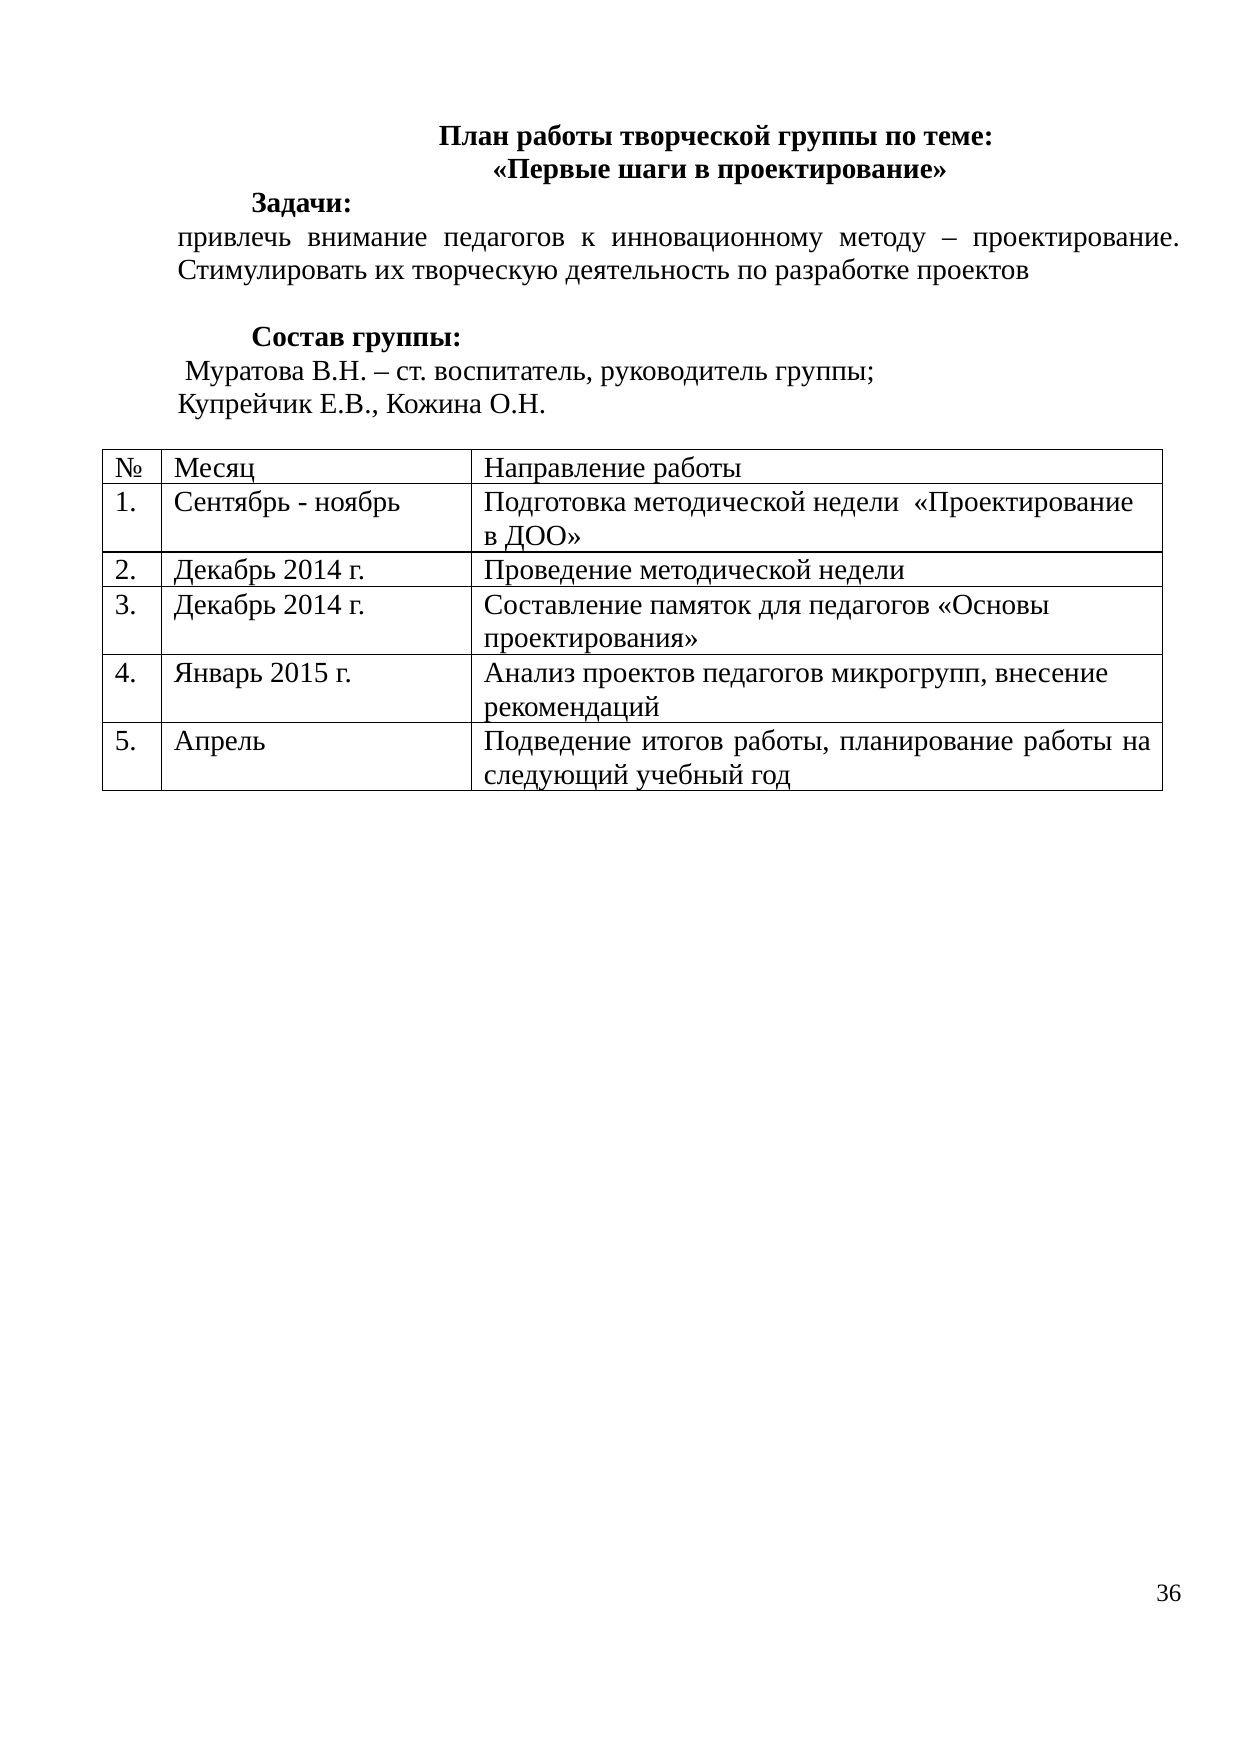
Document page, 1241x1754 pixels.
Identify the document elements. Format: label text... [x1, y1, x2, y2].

text План работы творческой группы по теме: [177, 118, 1181, 152]
table_cell 5. [103, 723, 161, 790]
table_cell Декабрь 2014 г. [162, 587, 471, 654]
table_header № [103, 450, 161, 483]
table_cell Январь 2015 г. [162, 655, 471, 722]
table_cell Подготовка методической недели «Проектирование в ДОО» [472, 484, 1162, 551]
text Муратова В.Н. – ст. воспитатель, руководитель группы; [177, 353, 1181, 386]
table_cell 1. [103, 484, 161, 551]
text Состав группы: [177, 319, 1181, 353]
table_cell 2. [103, 553, 161, 586]
table_cell Апрель [162, 723, 471, 790]
text Задачи: [177, 185, 1181, 219]
table_header Направление работы [472, 450, 1162, 483]
table_cell 4. [103, 655, 161, 722]
text «Первые шаги в проектирование» [177, 152, 1181, 185]
table_cell Проведение методической недели [472, 553, 1162, 586]
table_header Месяц [162, 450, 471, 483]
table_cell Составление памяток для педагогов «Основы проектирования» [472, 587, 1162, 654]
table_cell Подведение итогов работы, планирование работы на следующий учебный год [472, 723, 1162, 790]
text привлечь внимание педагогов к инновационному методу – проектирование. Стимулировать их творческую деятельность по разработке проектов [177, 219, 1181, 286]
table_cell Анализ проектов педагогов микрогрупп, внесение рекомендаций [472, 655, 1162, 722]
table_cell Декабрь 2014 г. [162, 553, 471, 586]
table_cell 3. [103, 587, 161, 654]
text Купрейчик Е.В., Кожина О.Н. [177, 386, 1181, 420]
table_cell Сентябрь - ноябрь [162, 484, 471, 551]
